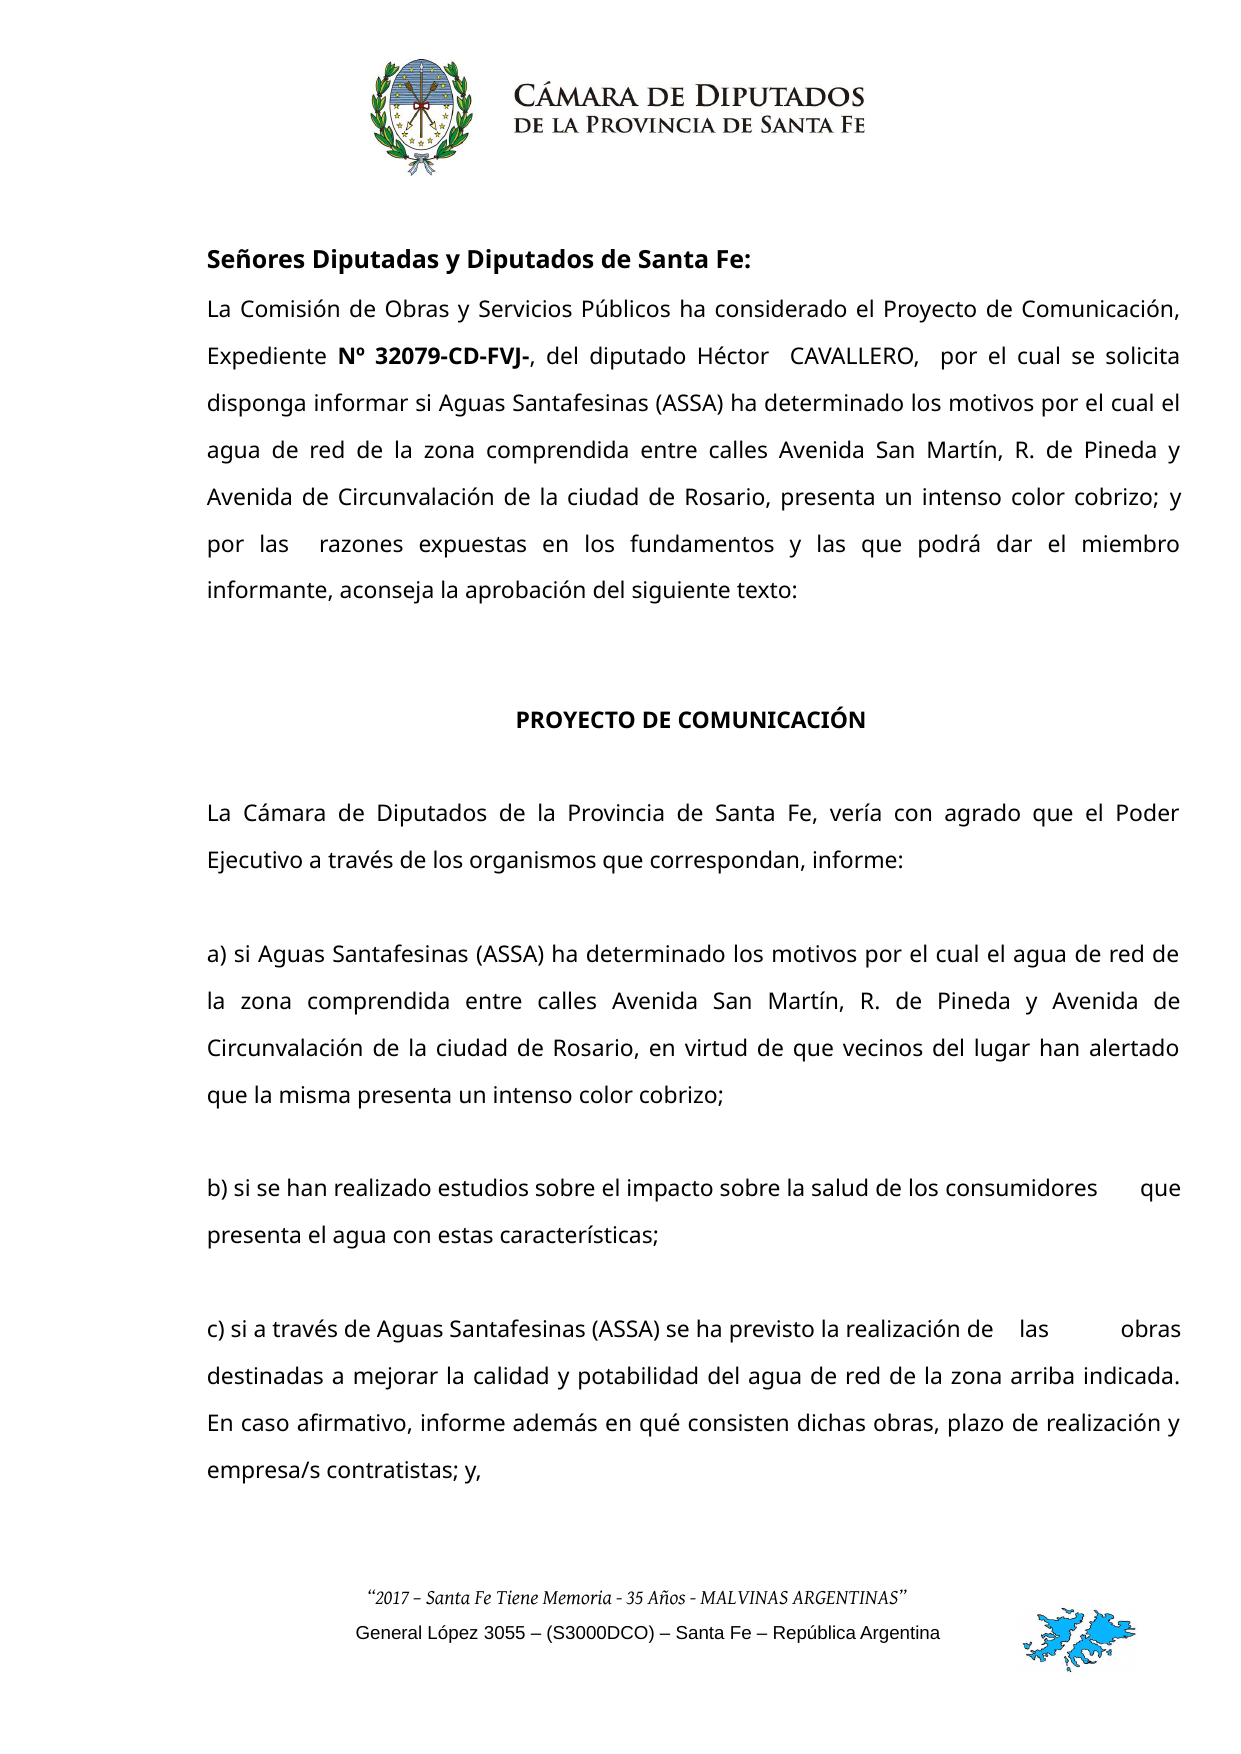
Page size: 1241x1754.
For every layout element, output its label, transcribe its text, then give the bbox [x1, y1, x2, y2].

text La Cámara de Diputados de la Provincia de Santa Fe, vería con agrado que el Poder Ejecutivo a través de los organismos que correspondan, informe: [207, 797, 1181, 876]
text c) si a través de Aguas Santafesinas (ASSA) se ha previsto la realización de las obras destinadas a mejorar la calidad y potabilidad del agua de red de la zona arriba indicada. En caso aﬁrmativo, informe además en qué consisten dichas obras, plazo de realización y empresa/s contratistas; y, [207, 1313, 1181, 1485]
picture [370, 59, 865, 180]
text PROYECTO DE COMUNICACIÓN [207, 704, 1181, 735]
text Señores Diputadas y Diputados de Santa Fe: [207, 242, 1181, 276]
text a) si Aguas Santafesinas (ASSA) ha determinado los motivos por el cual el agua de red de la zona comprendida entre calles Avenida San Martín, R. de Pineda y Avenida de Circunvalación de la ciudad de Rosario, en virtud de que vecinos del lugar han alertado que la misma presenta un intenso color cobrizo; [207, 938, 1181, 1110]
picture [1016, 1602, 1139, 1676]
text La Comisión de Obras y Servicios Públicos ha considerado el Proyecto de Comunicación, Expediente Nº 32079-CD-FVJ-, del diputado Héctor CAVALLERO, por el cual se solicita disponga informar si Aguas Santafesinas (ASSA) ha determinado los motivos por el cual el agua de red de la zona comprendida entre calles Avenida San Martín, R. de Pineda y Avenida de Circunvalación de la ciudad de Rosario, presenta un intenso color cobrizo; y por las razones expuestas en los fundamentos y las que podrá dar el miembro informante, aconseja la aprobación del siguiente texto: [207, 293, 1181, 606]
text b) si se han realizado estudios sobre el impacto sobre la salud de los consumidores que presenta el agua con estas características; [207, 1172, 1181, 1251]
